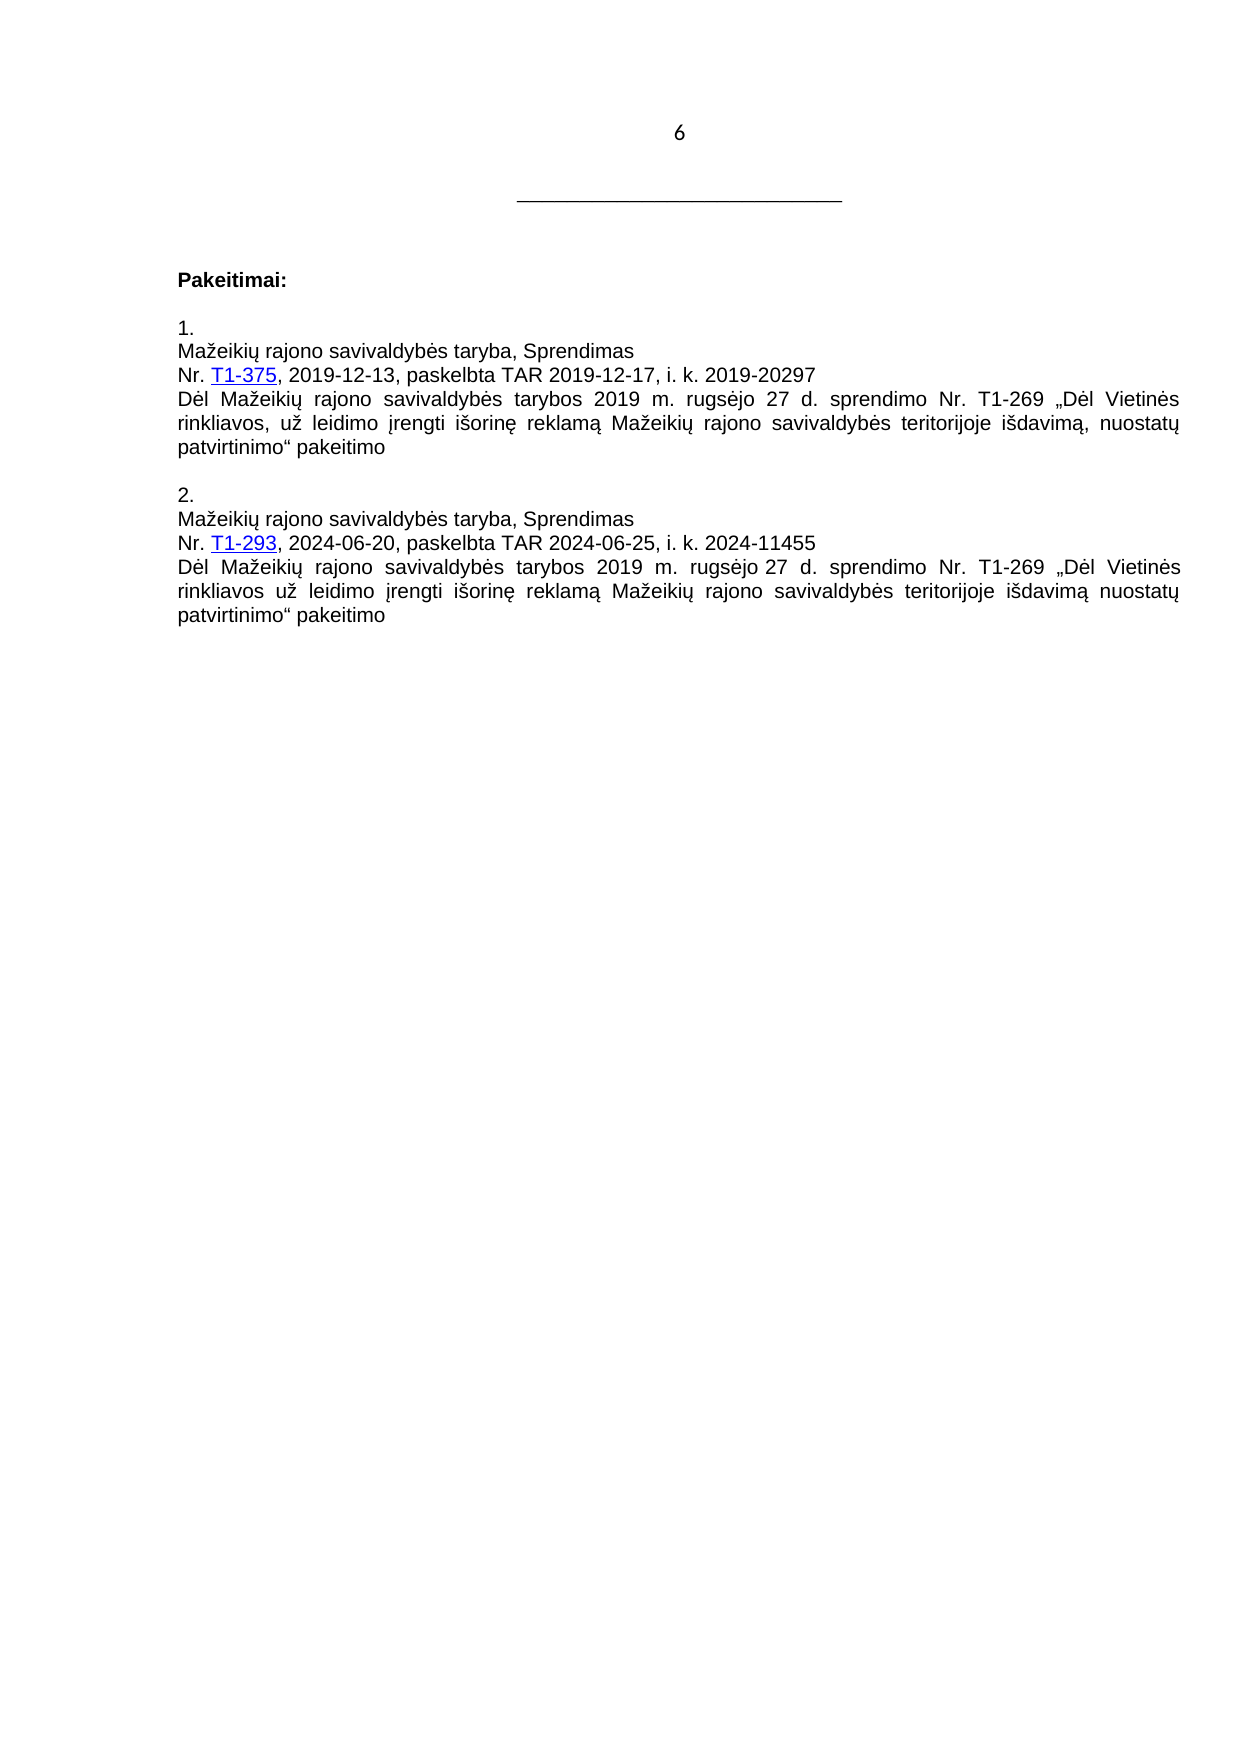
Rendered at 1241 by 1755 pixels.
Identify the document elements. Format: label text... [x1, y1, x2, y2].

text 1. [177, 315, 1181, 339]
text Mažeikių rajono savivaldybės taryba, Sprendimas [177, 507, 1181, 531]
text Nr. T1-293, 2024-06-20, paskelbta TAR 2024-06-25, i. k. 2024-11455 [177, 531, 1181, 555]
text Dėl Mažeikių rajono savivaldybės tarybos 2019 m. rugsėjo 27 d. sprendimo Nr. T1-269 „Dėl Vietinės rinkliavos už leidimo įrengti išorinę reklamą Mažeikių rajono savivaldybės teritorijoje išdavimą nuostatų patvirtinimo“ pakeitimo [177, 555, 1181, 627]
text Pakeitimai: [177, 267, 1181, 291]
text Mažeikių rajono savivaldybės taryba, Sprendimas [177, 339, 1181, 363]
text Nr. T1-375, 2019-12-13, paskelbta TAR 2019-12-17, i. k. 2019-20297 [177, 363, 1181, 387]
text Dėl Mažeikių rajono savivaldybės tarybos 2019 m. rugsėjo 27 d. sprendimo Nr. T1-269 „Dėl Vietinės rinkliavos, už leidimo įrengti išorinę reklamą Mažeikių rajono savivaldybės teritorijoje išdavimą, nuostatų patvirtinimo“ pakeitimo [177, 387, 1181, 459]
text __________________________ [177, 176, 1181, 205]
text 2. [177, 483, 1181, 507]
